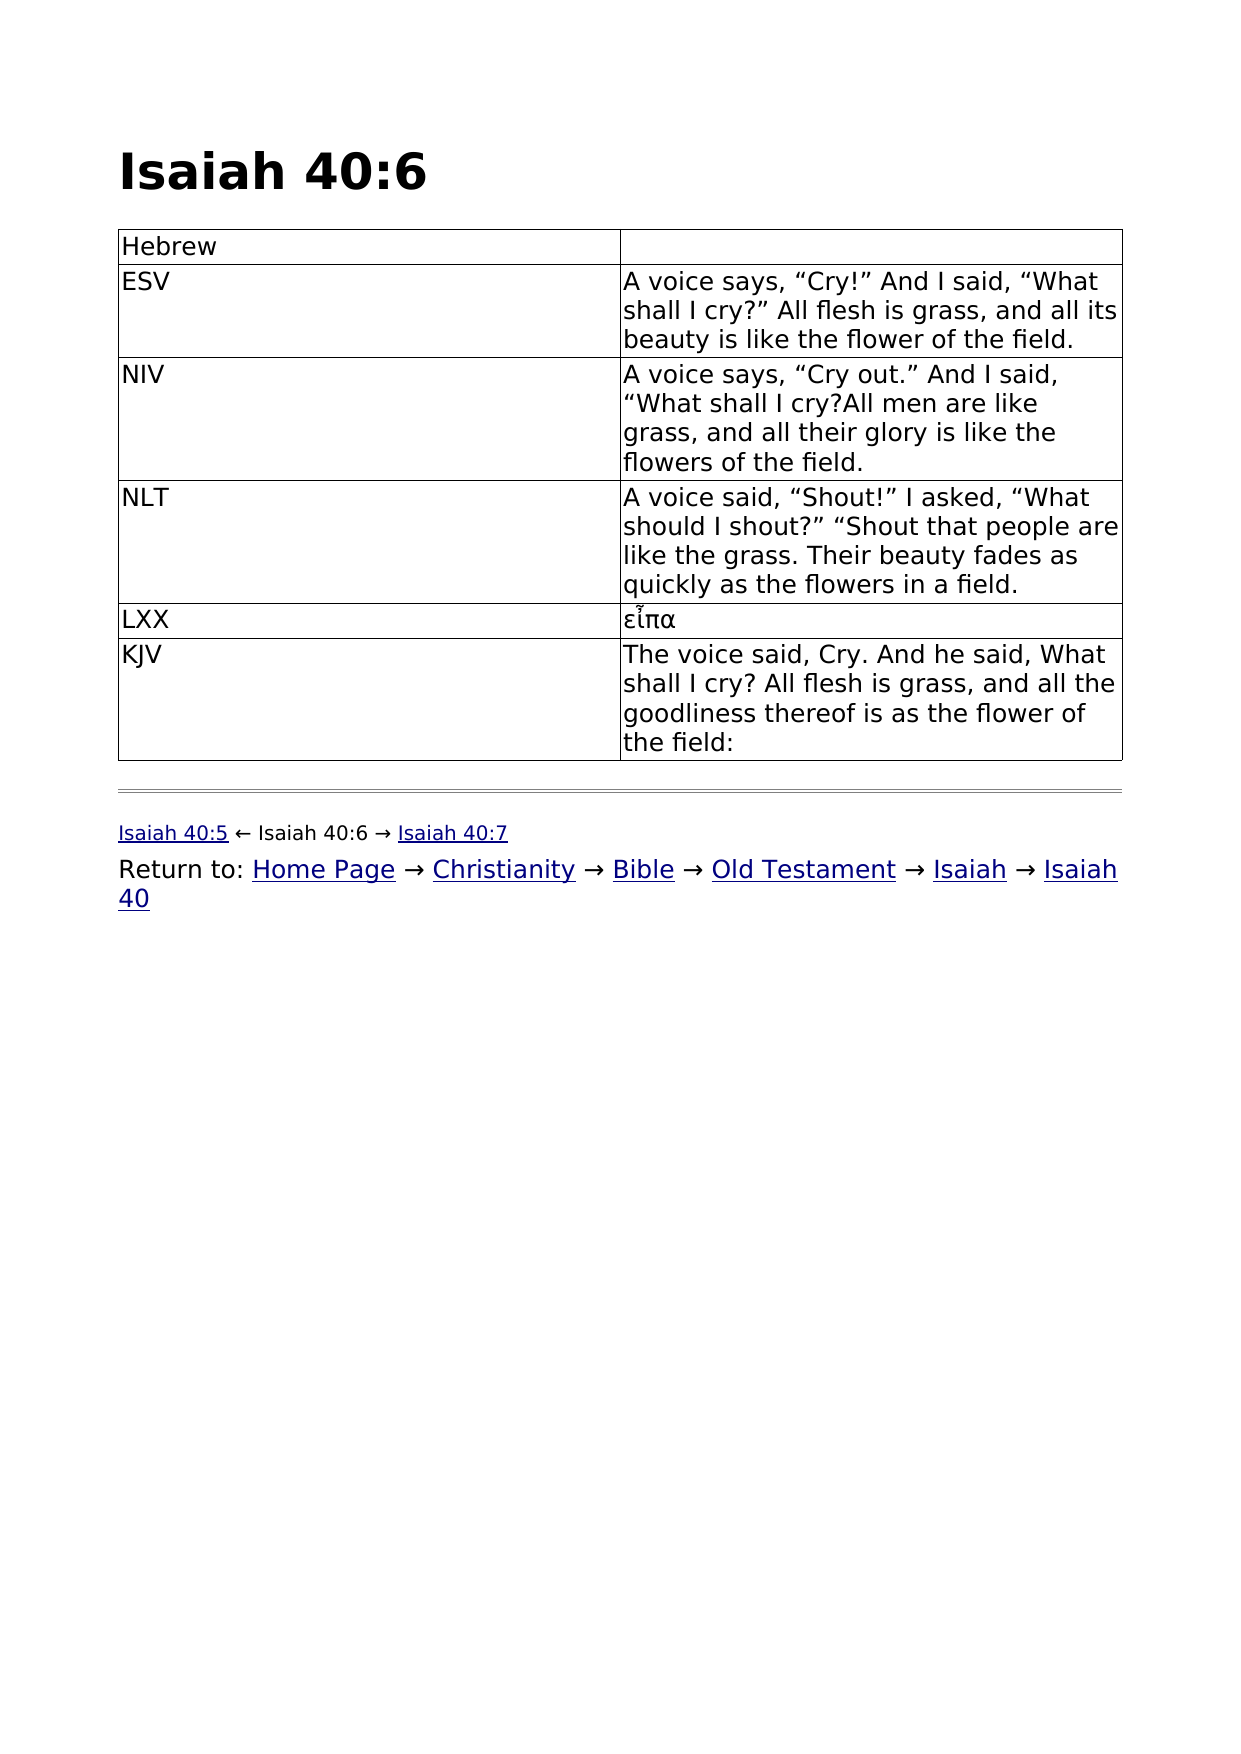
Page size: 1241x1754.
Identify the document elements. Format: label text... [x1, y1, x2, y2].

table_cell KJV [119, 639, 620, 760]
table_header Hebrew [119, 230, 620, 264]
table_cell NLT [119, 481, 620, 602]
text Return to: Home Page → Christianity → Bible → Old Testament → Isaiah → Isaiah 40 [118, 855, 1122, 914]
table_cell A voice says, “Cry!” And I said, “What shall I cry?” All flesh is grass, and all its beauty is like the flower of the field. [621, 265, 1122, 357]
subtitle Isaiah 40:6 [118, 143, 1122, 201]
table_cell A voice says, “Cry out.” And I said, “What shall I cry?All men are like grass, and all their glory is like the flowers of the field. [621, 358, 1122, 480]
table_cell εἶπα [621, 604, 1122, 637]
table_header [621, 230, 1122, 264]
table_cell A voice said, “Shout!” I asked, “What should I shout?” “Shout that people are like the grass. Their beauty fades as quickly as the flowers in a field. [621, 481, 1122, 602]
table_cell LXX [119, 604, 620, 637]
table_cell ESV [119, 265, 620, 357]
text Isaiah 40:5 ← Isaiah 40:6 → Isaiah 40:7 [118, 821, 1122, 855]
table_cell The voice said, Cry. And he said, What shall I cry? All flesh is grass, and all the goodliness thereof is as the flower of the field: [621, 639, 1122, 760]
table_cell NIV [119, 358, 620, 480]
